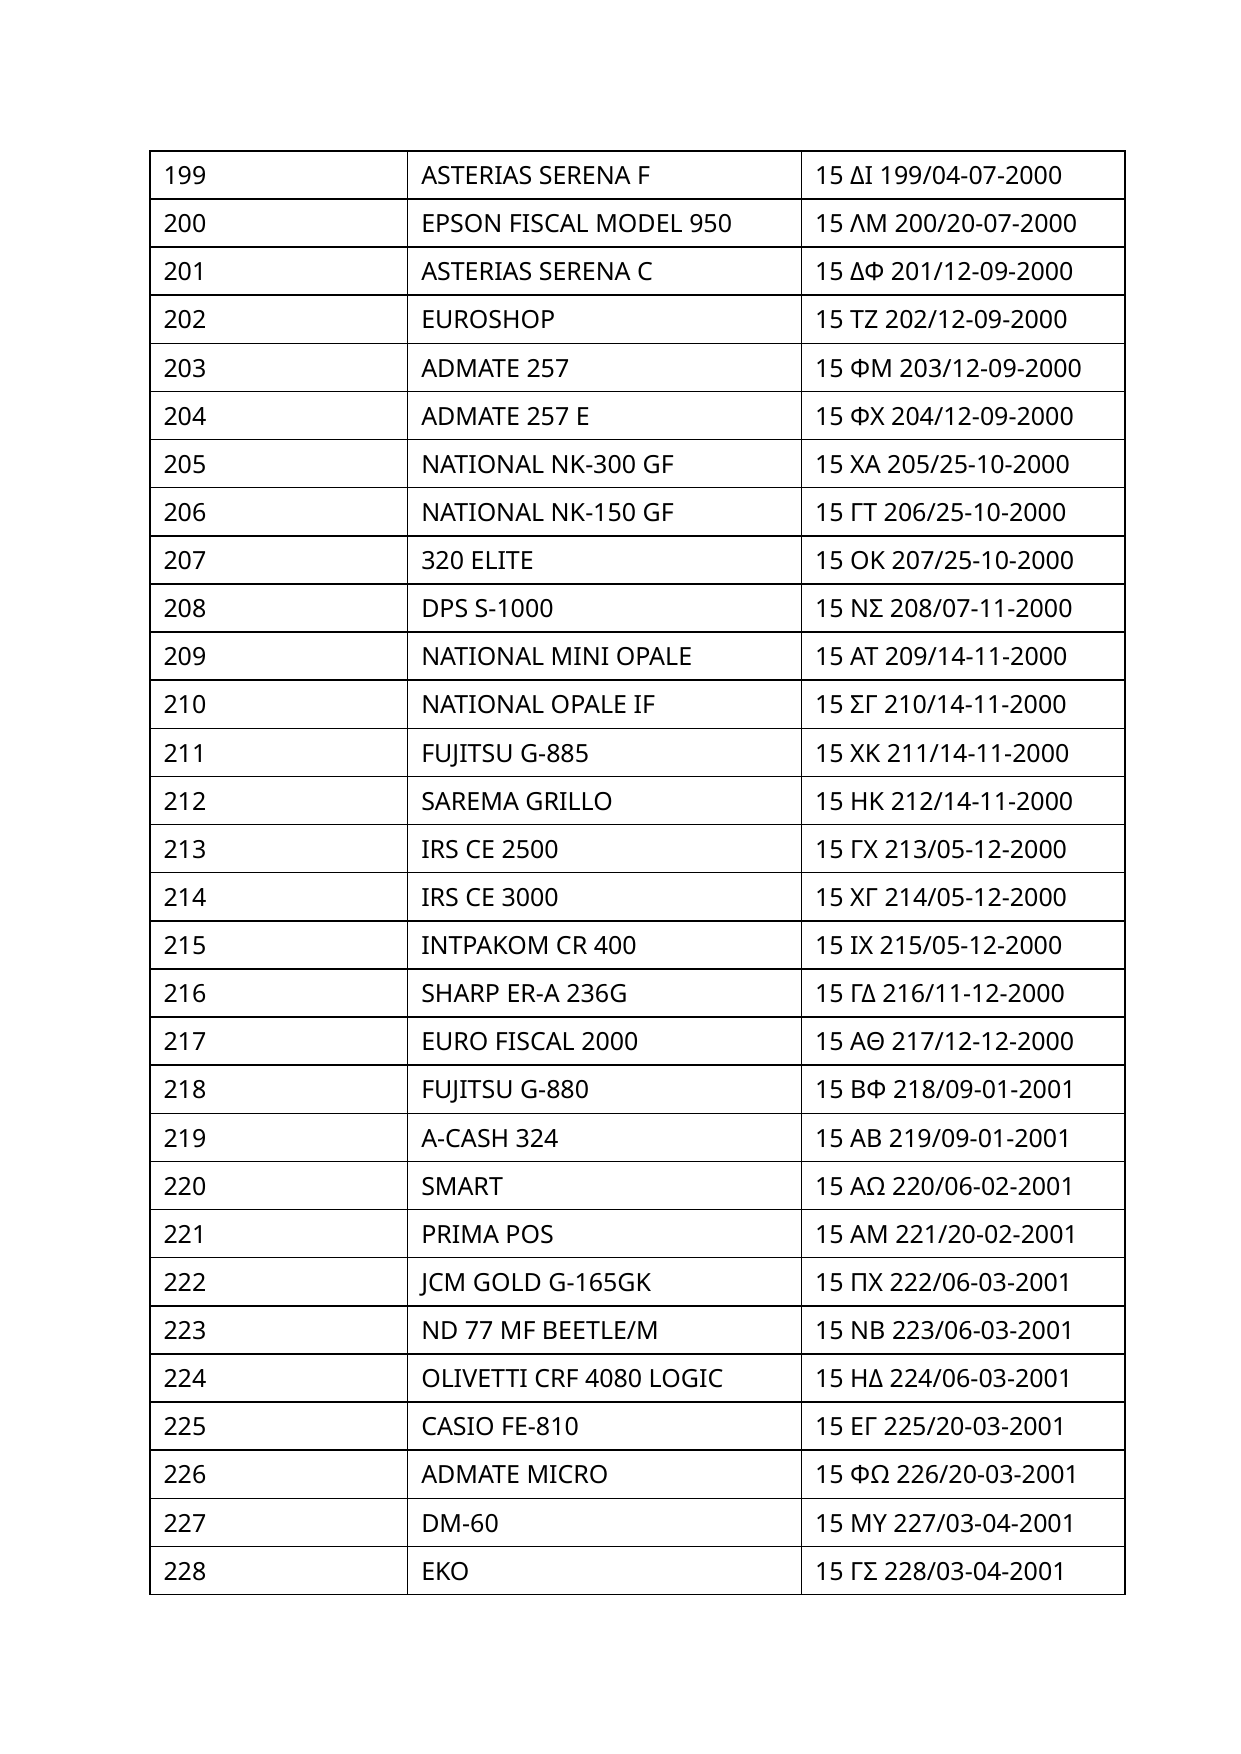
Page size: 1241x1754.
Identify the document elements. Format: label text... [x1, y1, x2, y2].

table_cell 15 ΦΩ 226/20-03-2001 [802, 1451, 1124, 1497]
table_cell 15 ΒΦ 218/09-01-2001 [802, 1066, 1124, 1112]
table_cell 213 [151, 825, 407, 872]
table_cell 15 ΕΓ 225/20-03-2001 [802, 1403, 1124, 1449]
table_cell 210 [151, 681, 407, 727]
table_cell 15 ΑΘ 217/12-12-2000 [802, 1018, 1124, 1064]
table_cell EPSON FISCAL MODEL 950 [408, 200, 801, 246]
table_cell NATIONAL OPALE IF [408, 681, 801, 727]
table_cell 209 [151, 633, 407, 679]
table_cell SAREMA GRILLO [408, 777, 801, 824]
table_cell EKO [408, 1547, 801, 1594]
table_cell 204 [151, 392, 407, 439]
table_cell NATIONAL MINI OPALE [408, 633, 801, 679]
table_cell 15 ΓΤ 206/25-10-2000 [802, 488, 1124, 535]
table_cell 15 ΦΧ 204/12-09-2000 [802, 392, 1124, 439]
table_cell IRS CE 3000 [408, 873, 801, 920]
table_cell ADMATE 257 E [408, 392, 801, 439]
table_cell 15 ΧΓ 214/05-12-2000 [802, 873, 1124, 920]
table_cell 15 ΗΔ 224/06-03-2001 [802, 1355, 1124, 1401]
table_cell ΙΝΤΡΑΚΟΜ CR 400 [408, 922, 801, 968]
table_cell 320 ELITE [408, 537, 801, 583]
table_cell 15 ΣΓ 210/14-11-2000 [802, 681, 1124, 727]
table_cell NATIONAL NK-300 GF [408, 440, 801, 487]
table_cell FUJITSU G-880 [408, 1066, 801, 1112]
table_cell 228 [151, 1547, 407, 1594]
table_cell 15 ΦΜ 203/12-09-2000 [802, 344, 1124, 391]
table_cell 199 [151, 152, 407, 198]
table_cell 15 ΑΤ 209/14-11-2000 [802, 633, 1124, 679]
table_cell 222 [151, 1258, 407, 1305]
table_cell ADMATE MICRO [408, 1451, 801, 1497]
table_cell 224 [151, 1355, 407, 1401]
table_cell 215 [151, 922, 407, 968]
table_cell 225 [151, 1403, 407, 1449]
table_cell 15 ΧΑ 205/25-10-2000 [802, 440, 1124, 487]
table_cell ND 77 MF BEETLE/M [408, 1307, 801, 1353]
table_cell 15 ΟΚ 207/25-10-2000 [802, 537, 1124, 583]
table_cell JCM GOLD G-165GK [408, 1258, 801, 1305]
table_cell DM-60 [408, 1499, 801, 1546]
table_cell NATIONAL NK-150 GF [408, 488, 801, 535]
table_cell 15 ΓΔ 216/11-12-2000 [802, 970, 1124, 1016]
table_cell 15 ΑΩ 220/06-02-2001 [802, 1162, 1124, 1209]
table_cell 200 [151, 200, 407, 246]
table_cell 211 [151, 729, 407, 776]
table_cell 15 ΤΖ 202/12-09-2000 [802, 296, 1124, 342]
table_cell ADMATE 257 [408, 344, 801, 391]
table_cell 216 [151, 970, 407, 1016]
table_cell 15 ΝΣ 208/07-11-2000 [802, 585, 1124, 631]
table_cell 221 [151, 1210, 407, 1257]
table_cell CASIO FE-810 [408, 1403, 801, 1449]
table_cell 15 ΠΧ 222/06-03-2001 [802, 1258, 1124, 1305]
table_cell OLIVETTI CRF 4080 LOGIC [408, 1355, 801, 1401]
table_cell FUJITSU G-885 [408, 729, 801, 776]
table_cell 15 ΛΜ 200/20-07-2000 [802, 200, 1124, 246]
table_cell 202 [151, 296, 407, 342]
table_cell 212 [151, 777, 407, 824]
table_cell 15 ΓΣ 228/03-04-2001 [802, 1547, 1124, 1594]
table_cell 219 [151, 1114, 407, 1161]
table_cell 15 ΑΒ 219/09-01-2001 [802, 1114, 1124, 1161]
table_cell 15 ΑΜ 221/20-02-2001 [802, 1210, 1124, 1257]
table_cell 206 [151, 488, 407, 535]
table_cell 15 ΝΒ 223/06-03-2001 [802, 1307, 1124, 1353]
table_cell 214 [151, 873, 407, 920]
table_cell 15 ΔΦ 201/12-09-2000 [802, 248, 1124, 294]
table_cell ASTERIAS SERENA C [408, 248, 801, 294]
table_cell 207 [151, 537, 407, 583]
table_cell 15 ΧΚ 211/14-11-2000 [802, 729, 1124, 776]
table_cell 205 [151, 440, 407, 487]
table_cell 15 ΔΙ 199/04-07-2000 [802, 152, 1124, 198]
table_cell PRIMA POS [408, 1210, 801, 1257]
table_cell 227 [151, 1499, 407, 1546]
table_cell EUROSHOP [408, 296, 801, 342]
table_cell 218 [151, 1066, 407, 1112]
table_cell 203 [151, 344, 407, 391]
table_cell EURO FISCAL 2000 [408, 1018, 801, 1064]
table_cell 226 [151, 1451, 407, 1497]
table_cell A-CASH 324 [408, 1114, 801, 1161]
table_cell 15 ΜΥ 227/03-04-2001 [802, 1499, 1124, 1546]
table_cell SMART [408, 1162, 801, 1209]
table_cell 15 ΓΧ 213/05-12-2000 [802, 825, 1124, 872]
table_cell 220 [151, 1162, 407, 1209]
table_cell 223 [151, 1307, 407, 1353]
table_cell 208 [151, 585, 407, 631]
table_cell DPS S-1000 [408, 585, 801, 631]
table_cell 217 [151, 1018, 407, 1064]
table_cell SHARP ER-A 236G [408, 970, 801, 1016]
table_cell 201 [151, 248, 407, 294]
table_cell IRS CE 2500 [408, 825, 801, 872]
table_cell 15 ΙΧ 215/05-12-2000 [802, 922, 1124, 968]
table_cell ASTERIAS SERENA F [408, 152, 801, 198]
table_cell 15 ΗΚ 212/14-11-2000 [802, 777, 1124, 824]
